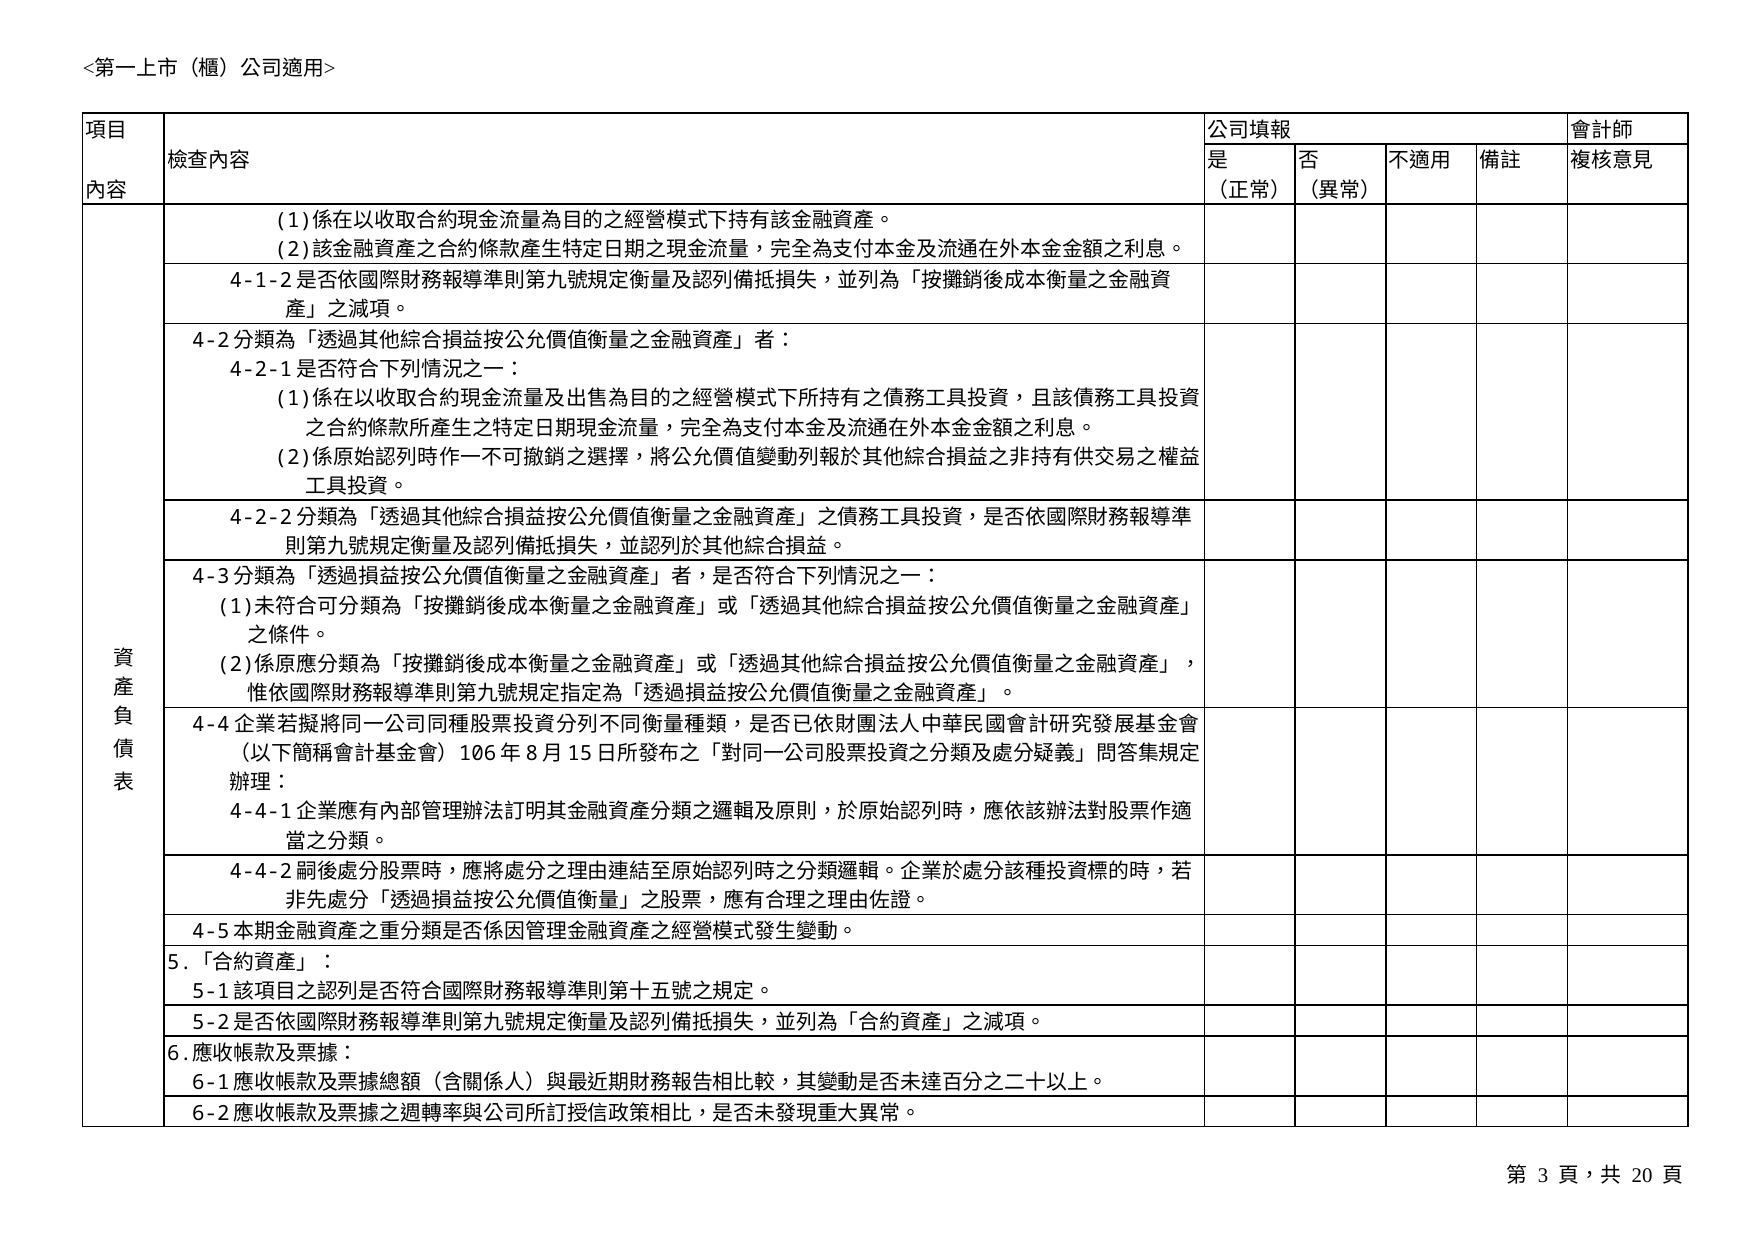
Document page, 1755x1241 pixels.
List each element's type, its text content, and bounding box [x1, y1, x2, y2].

table_cell 備註 [1477, 145, 1567, 203]
table_header 項目 [83, 114, 163, 143]
table_cell [1387, 1097, 1476, 1126]
table_cell [1387, 205, 1476, 263]
table_cell [1205, 708, 1294, 854]
table_header 公司填報 [1205, 114, 1567, 143]
table_cell [1568, 946, 1687, 1004]
table_cell [1387, 1006, 1476, 1035]
table_cell 資 產 負 債 表 [83, 205, 163, 1126]
table_cell 是 （正常） [1205, 145, 1294, 203]
table_cell 6.應收帳款及票據： 6-1應收帳款及票據總額（含關係人）與最近期財務報告相比較，其變動是否未達百分之二十以上。 [165, 1037, 1204, 1095]
table_cell [1205, 856, 1294, 914]
table_cell [1205, 1037, 1294, 1095]
table_cell [1296, 561, 1385, 706]
table_cell [1568, 501, 1687, 559]
table_cell [1205, 501, 1294, 559]
table_cell [1387, 915, 1476, 944]
table_cell [1205, 561, 1294, 706]
table_cell [1296, 501, 1385, 559]
table_cell [1568, 915, 1687, 944]
table_cell [1568, 1006, 1687, 1035]
table_cell [1477, 1037, 1567, 1095]
table_cell 4-1-2是否依國際財務報導準則第九號規定衡量及認列備抵損失，並列為「按攤銷後成本衡量之金融資產」之減項。 [165, 264, 1204, 323]
table_cell [1477, 264, 1567, 323]
table_cell [1296, 264, 1385, 323]
table_cell [1477, 1006, 1567, 1035]
table_cell [1296, 946, 1385, 1004]
table_cell [1568, 205, 1687, 263]
table_cell 不適用 [1387, 145, 1476, 203]
table_cell [1296, 856, 1385, 914]
table_cell [1477, 915, 1567, 944]
table_cell [1205, 1097, 1294, 1126]
table_cell 5.「合約資產」： 5-1該項目之認列是否符合國際財務報導準則第十五號之規定。 [165, 946, 1204, 1004]
table_cell [1568, 708, 1687, 854]
table_cell [1568, 561, 1687, 706]
table_header 會計師 [1568, 114, 1687, 143]
table_cell [1568, 264, 1687, 323]
table_cell [1387, 708, 1476, 854]
table_cell 4-2分類為「透過其他綜合損益按公允價值衡量之金融資產」者： 4-2-1是否符合下列情況之一： (1)係在以收取合約現金流量及出售為目的之經營模式下所持有之債務工具投資，且該債務工具投資之合約條款所產生之特定日期現金流量，完全為支付本金及流通在外本金金額之利息。 (2)係原始認列時作一不可撤銷之選擇，將公允價值變動列報於其他綜合損益之非持有供交易之權益工具投資。 [165, 324, 1204, 499]
table_cell 內容 [83, 143, 163, 203]
table_cell [1477, 856, 1567, 914]
table_cell [1296, 1097, 1385, 1126]
table_cell [1296, 915, 1385, 944]
table_cell [1205, 1006, 1294, 1035]
table_cell [1387, 561, 1476, 706]
table_cell [1477, 561, 1567, 706]
table_cell [1387, 1037, 1476, 1095]
table_cell [1477, 1097, 1567, 1126]
table_cell 4-5本期金融資產之重分類是否係因管理金融資產之經營模式發生變動。 [165, 915, 1204, 944]
table_cell [1205, 946, 1294, 1004]
table_cell [1477, 501, 1567, 559]
table_cell [1387, 324, 1476, 499]
table_cell [1477, 946, 1567, 1004]
table_cell [1205, 324, 1294, 499]
table_cell [1296, 708, 1385, 854]
table_cell [1387, 946, 1476, 1004]
table_cell 4-2-2分類為「透過其他綜合損益按公允價值衡量之金融資產」之債務工具投資，是否依國際財務報導準則第九號規定衡量及認列備抵損失，並認列於其他綜合損益。 [165, 501, 1204, 559]
table_cell 否 （異常） [1296, 145, 1385, 203]
table_cell 檢查內容 [165, 143, 1204, 203]
table_cell [1296, 1006, 1385, 1035]
table_cell 複核意見 [1568, 145, 1687, 203]
table_cell 5-2是否依國際財務報導準則第九號規定衡量及認列備抵損失，並列為「合約資產」之減項。 [165, 1006, 1204, 1035]
table_cell [1477, 708, 1567, 854]
table_cell [1296, 205, 1385, 263]
table_cell [1568, 1037, 1687, 1095]
table_cell [1477, 324, 1567, 499]
table_cell [1296, 1037, 1385, 1095]
table_cell [1205, 915, 1294, 944]
table_cell 6-2應收帳款及票據之週轉率與公司所訂授信政策相比，是否未發現重大異常。 [165, 1097, 1204, 1126]
table_cell 4-4-2嗣後處分股票時，應將處分之理由連結至原始認列時之分類邏輯。企業於處分該種投資標的時，若非先處分「透過損益按公允價值衡量」之股票，應有合理之理由佐證。 [165, 856, 1204, 914]
table_cell [1568, 1097, 1687, 1126]
table_cell 4-4企業若擬將同一公司同種股票投資分列不同衡量種類，是否已依財團法人中華民國會計研究發展基金會（以下簡稱會計基金會）106年8月15日所發布之「對同一公司股票投資之分類及處分疑義」問答集規定辦理： 4-4-1企業應有內部管理辦法訂明其金融資產分類之邏輯及原則，於原始認列時，應依該辦法對股票作適當之分類。 [165, 708, 1204, 854]
table_cell (1)係在以收取合約現金流量為目的之經營模式下持有該金融資產。 (2)該金融資產之合約條款產生特定日期之現金流量，完全為支付本金及流通在外本金金額之利息。 [165, 205, 1204, 263]
table_cell [1387, 501, 1476, 559]
table_header [165, 114, 1204, 143]
table_cell [1205, 264, 1294, 323]
table_cell [1477, 205, 1567, 263]
table_cell [1387, 856, 1476, 914]
table_cell [1387, 264, 1476, 323]
table_cell 4-3分類為「透過損益按公允價值衡量之金融資產」者，是否符合下列情況之一： (1)未符合可分類為「按攤銷後成本衡量之金融資產」或「透過其他綜合損益按公允價值衡量之金融資產」之條件。 (2)係原應分類為「按攤銷後成本衡量之金融資產」或「透過其他綜合損益按公允價值衡量之金融資產」，惟依國際財務報導準則第九號規定指定為「透過損益按公允價值衡量之金融資產」。 [165, 561, 1204, 706]
table_cell [1205, 205, 1294, 263]
table_cell [1568, 324, 1687, 499]
table_cell [1568, 856, 1687, 914]
table_cell [1296, 324, 1385, 499]
